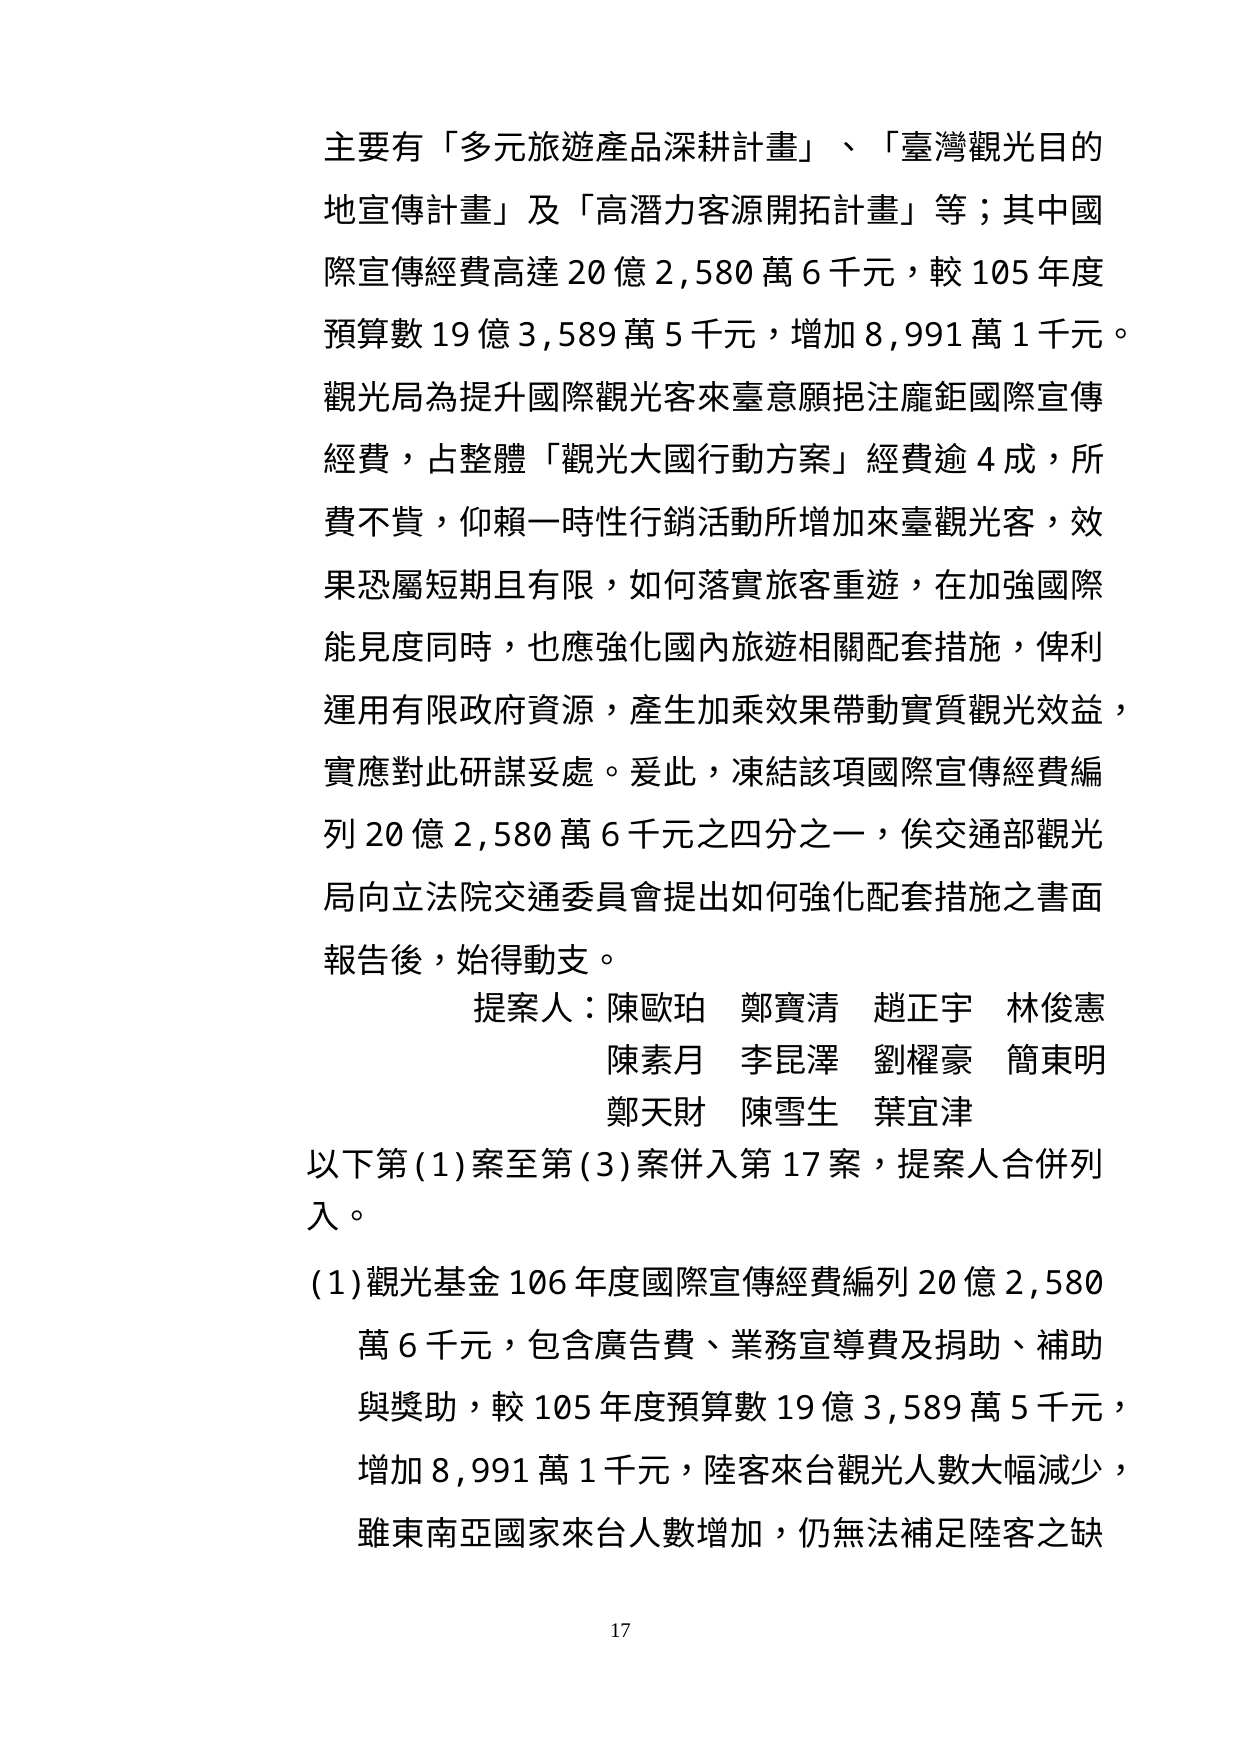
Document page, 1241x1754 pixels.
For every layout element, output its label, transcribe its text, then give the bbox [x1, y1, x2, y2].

text 以下第(1)案至第(3)案併入第17案，提案人合併列入。 [306, 1134, 1104, 1239]
text 提案人：陳歐珀 鄭寶清 趙正宇 林俊憲 陳素月 李昆澤 劉櫂豪 簡東明 鄭天財 陳雪生 葉宜津 [473, 978, 1117, 1134]
text 17.106年度觀光大國行動方案編列42億6,505萬5千元，而「觀光大國行動方案」針對來臺旅客相關計畫主要有「多元旅遊產品深耕計畫」、「臺灣觀光目的地宣傳計畫」及「高潛力客源開拓計畫」等；其中國際宣傳經費高達20億2,580萬6千元，較105年度預算數19億3,589萬5千元，增加8,991萬1千元。觀光局為提升國際觀光客來臺意願挹注龐鉅國際宣傳經費，占整體「觀光大國行動方案」經費逾4成，所費不貲，仰賴一時性行銷活動所增加來臺觀光客，效果恐屬短期且有限，如何落實旅客重遊，在加強國際能見度同時，也應強化國內旅遊相關配套措施，俾利運用有限政府資源，產生加乘效果帶動實質觀光效益，實應對此研謀妥處。爰此，凍結該項國際宣傳經費編列20億2,580萬6千元之四分之一，俟交通部觀光局向立法院交通委員會提出如何強化配套措施之書面報告後，始得動支。 [273, 103, 1104, 978]
text (1)觀光基金106年度國際宣傳經費編列20億2,580萬6千元，包含廣告費、業務宣導費及捐助、補助與獎助，較105年度預算數19億3,589萬5千元，增加8,991萬1千元，陸客來台觀光人數大幅減少，雖東南亞國家來台人數增加，仍無法補足陸客之缺口，觀光局為提升國際觀光客來臺意願挹注龐鉅國際宣傳經費，占整體「觀光大國行動方案」經費逾4成，所費不貲，仰賴一時性行銷活動所增加來臺觀光客，效果僅屬短期且有限，應以提升國內旅遊品質才是根本解決之道，為撙節公帑，爰提案全數刪除。 [306, 1239, 1104, 1551]
